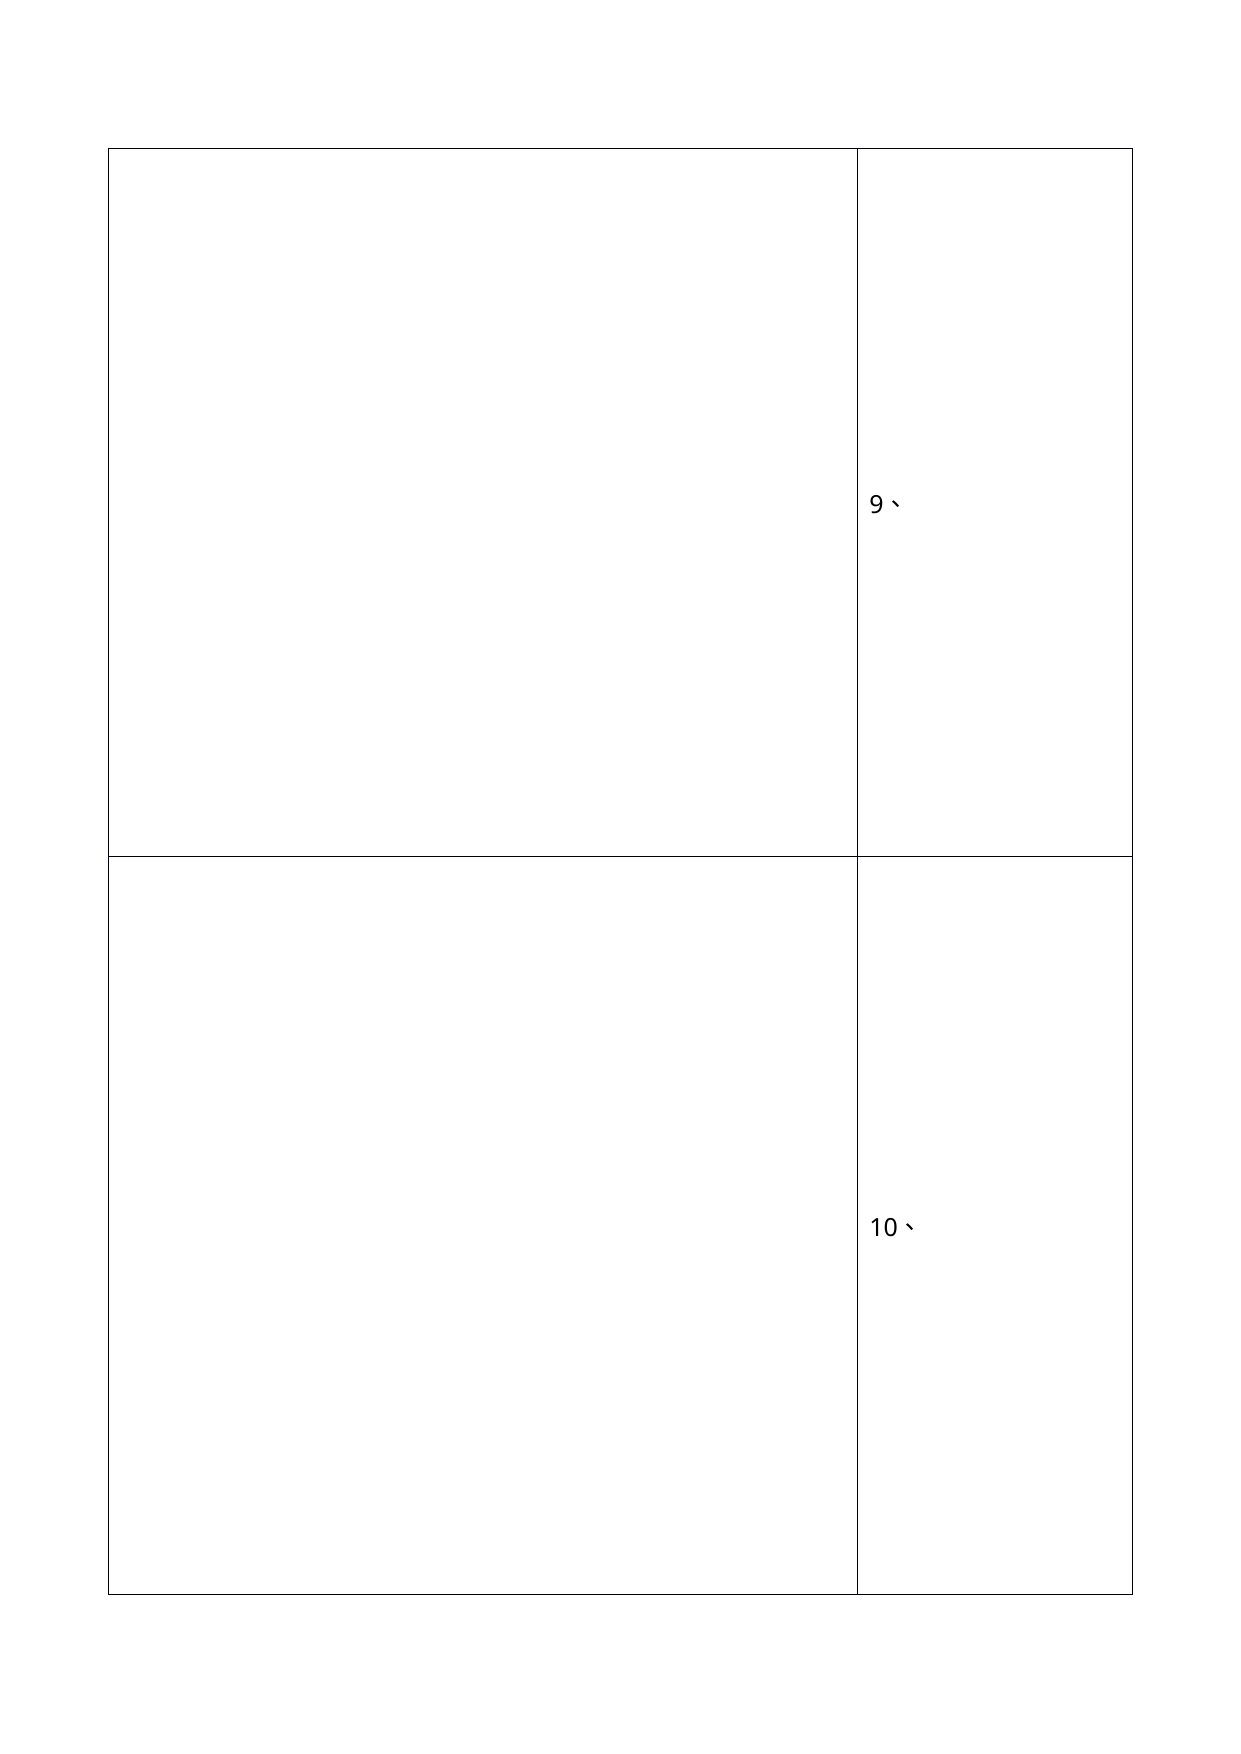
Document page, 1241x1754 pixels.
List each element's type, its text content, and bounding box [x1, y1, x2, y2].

table_cell [109, 149, 857, 856]
table_cell 10、 [858, 857, 1132, 1594]
table_cell 9、 [858, 149, 1132, 856]
table_cell [109, 857, 857, 1594]
